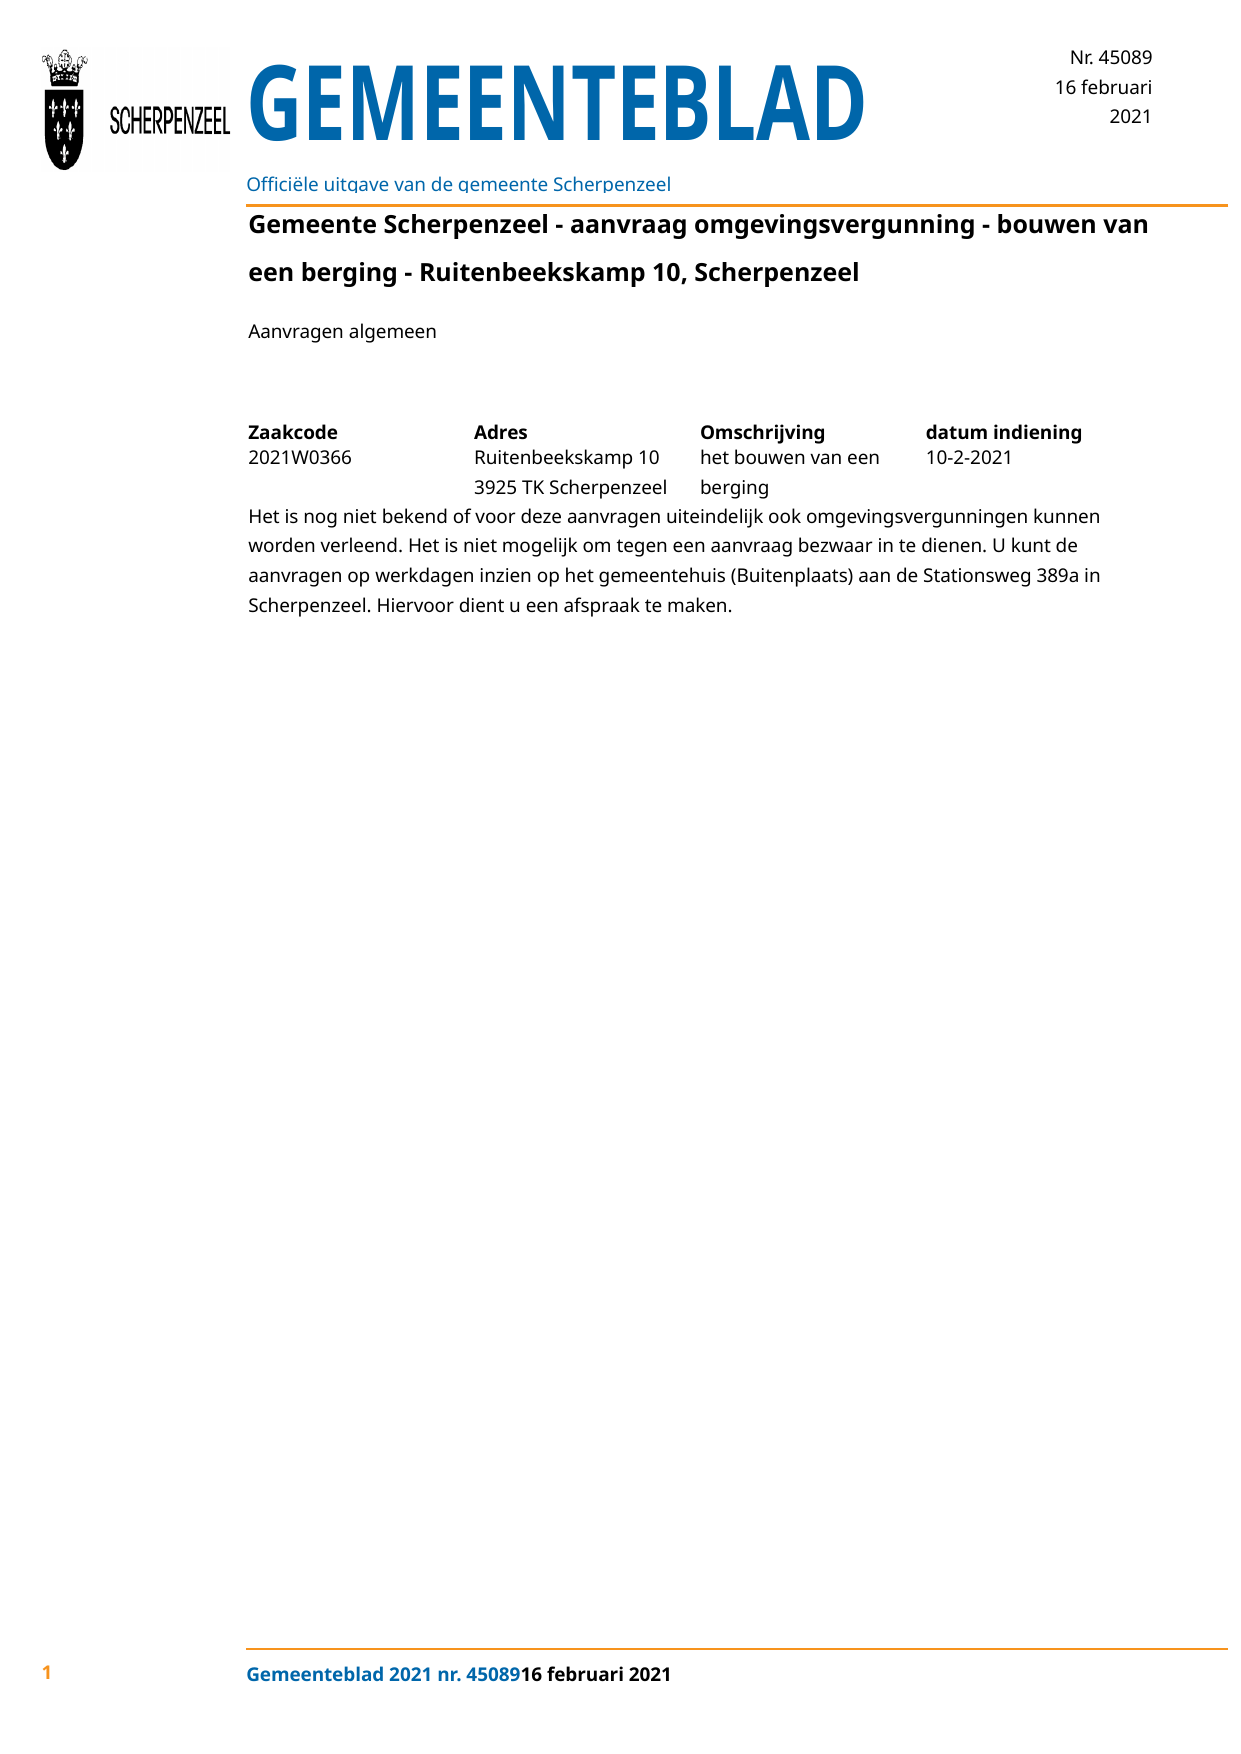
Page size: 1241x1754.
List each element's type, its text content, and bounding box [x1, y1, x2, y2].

text Het is nog niet bekend of voor deze aanvragen uiteindelijk ook omgevingsvergunningen kunnen worden verleend. Het is niet mogelijk om tegen een aanvraag bezwaar in te dienen. U kunt de aanvragen op werkdagen inzien op het gemeentehuis (Buitenplaats) aan de Stationsweg 389a in Scherpenzeel. Hiervoor dient u een afspraak te maken. [248, 503, 1152, 618]
text Gemeente Scherpenzeel - aanvraag omgevingsvergunning - bouwen van een berging - Ruitenbeekskamp 10, Scherpenzeel [248, 207, 1152, 288]
table_header Omschrijving [700, 419, 926, 444]
table_header Adres [474, 419, 700, 444]
table_header datum indiening [926, 419, 1152, 444]
table_cell Ruitenbeekskamp 10 3925 TK Scherpenzeel [474, 445, 700, 500]
table_cell het bouwen van een berging [700, 445, 926, 500]
table_cell 10-2-2021 [926, 445, 1152, 500]
picture [41, 47, 231, 172]
table_cell 2021W0366 [248, 445, 474, 500]
table_header Zaakcode [248, 419, 474, 444]
text Aanvragen algemeen [248, 318, 1152, 344]
